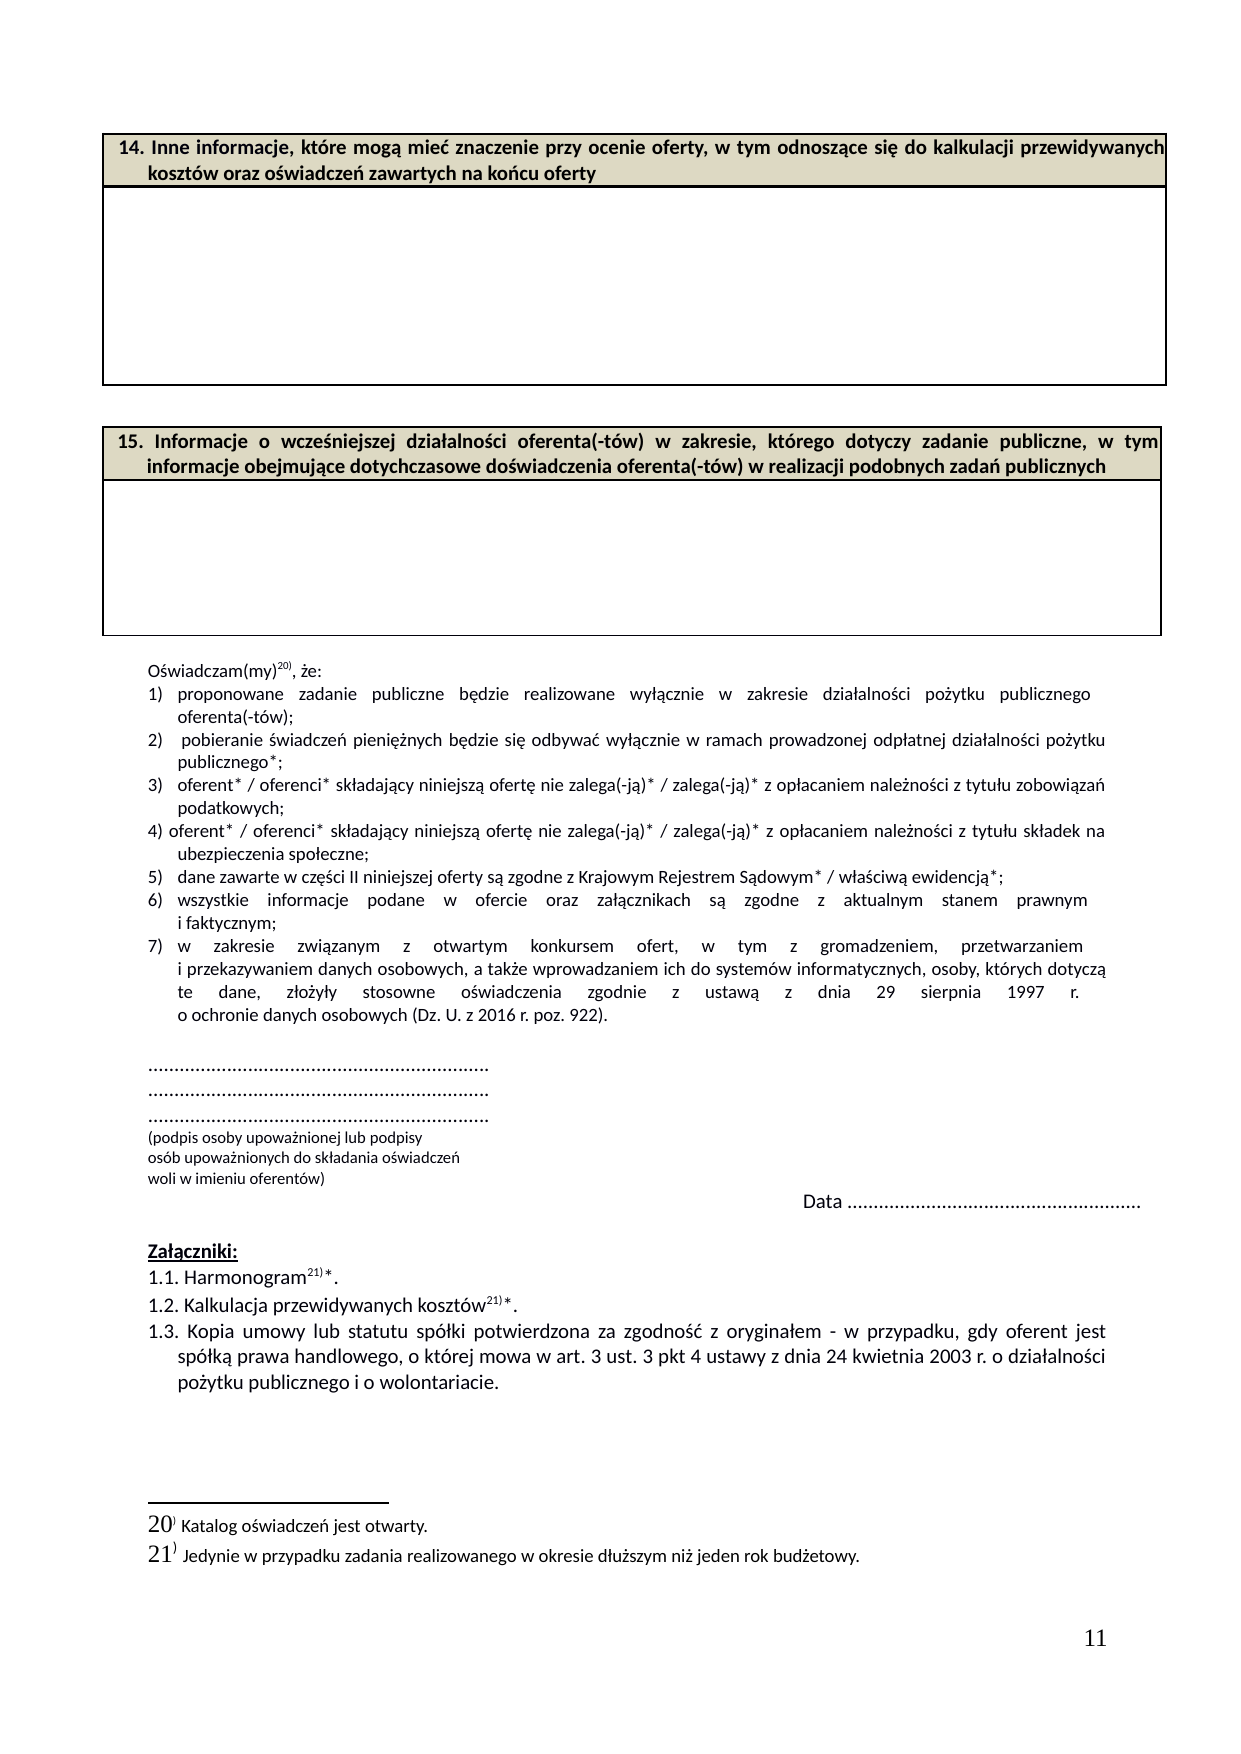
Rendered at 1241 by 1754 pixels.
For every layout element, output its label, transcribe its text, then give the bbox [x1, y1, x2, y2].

text (podpis osoby upoważnionej lub podpisy [148, 1127, 1107, 1148]
text osób upoważnionych do składania oświadczeń [148, 1148, 1107, 1168]
text 2) pobieranie świadczeń pieniężnych będzie się odbywać wyłącznie w ramach prowadzonej odpłatnej działalności pożytku publicznego*; [148, 728, 1107, 774]
text 1) proponowane zadanie publiczne będzie realizowane wyłącznie w zakresie działalności pożytku publicznego oferenta(-tów); [148, 682, 1107, 728]
text 7) w zakresie związanym z otwartym konkursem ofert, w tym z gromadzeniem, przetwarzaniem i przekazywaniem danych osobowych, a także wprowadzaniem ich do systemów informatycznych, osoby, których dotyczą te dane, złożyły stosowne oświadczenia zgodnie z ustawą z dnia 29 sierpnia 1997 r. o ochronie danych osobowych (Dz. U. z 2016 r. poz. 922). [148, 934, 1107, 1026]
text 4) oferent* / oferenci* składający niniejszą ofertę nie zalega(-ją)* / zalega(-ją)* z opłacaniem należności z tytułu składek na ubezpieczenia społeczne; [148, 819, 1107, 865]
text 1.2. Kalkulacja przewidywanych kosztów21)*. [148, 1289, 1107, 1318]
text ................................................................. [148, 1102, 1107, 1127]
text 6) wszystkie informacje podane w ofercie oraz załącznikach są zgodne z aktualnym stanem prawnym i faktycznym; [148, 888, 1107, 934]
text ................................................................. [148, 1077, 1107, 1102]
text 1.1. Harmonogram)*. [148, 1264, 1107, 1289]
text 3) oferent* / oferenci* składający niniejszą ofertę nie zalega(-ją)* / zalega(-ją)* z opłacaniem należności z tytułu zobowiązań podatkowych; [148, 774, 1107, 819]
table_header 14. Inne informacje, które mogą mieć znaczenie przy ocenie oferty, w tym odnoszące się do kalkulacji przewidywanych kosztów oraz oświadczeń zawartych na końcu oferty [104, 135, 1165, 185]
table_header 15. Informacje o wcześniejszej działalności oferenta(-tów) w zakresie, którego dotyczy zadanie publiczne, w tym informacje obejmujące dotychczasowe doświadczenia oferenta(-tów) w realizacji podobnych zadań publicznych [104, 428, 1160, 479]
text ) Katalog oświadczeń jest otwarty. [148, 1509, 1107, 1538]
text Oświadczam(my)), że: [148, 659, 1107, 682]
text Załączniki: [148, 1239, 1107, 1264]
text 1.3. Kopia umowy lub statutu spółki potwierdzona za zgodność z oryginałem - w przypadku, gdy oferent jest spółką prawa handlowego, o której mowa w art. 3 ust. 3 pkt 4 ustawy z dnia 24 kwietnia 2003 r. o działalności pożytku publicznego i o wolontariacie. [148, 1318, 1107, 1394]
table_cell [104, 188, 1165, 383]
table_cell [104, 481, 1160, 635]
text ) Jedynie w przypadku zadania realizowanego w okresie dłuższym niż jeden rok budżetowy. [148, 1538, 1107, 1623]
text 5) dane zawarte w części II niniejszej oferty są zgodne z Krajowym Rejestrem Sądowym* / właściwą ewidencją*; [148, 865, 1107, 888]
text woli w imieniu oferentów) [148, 1168, 1107, 1188]
text Data ........................................................ [148, 1188, 1107, 1214]
text ................................................................. [148, 1051, 1107, 1077]
